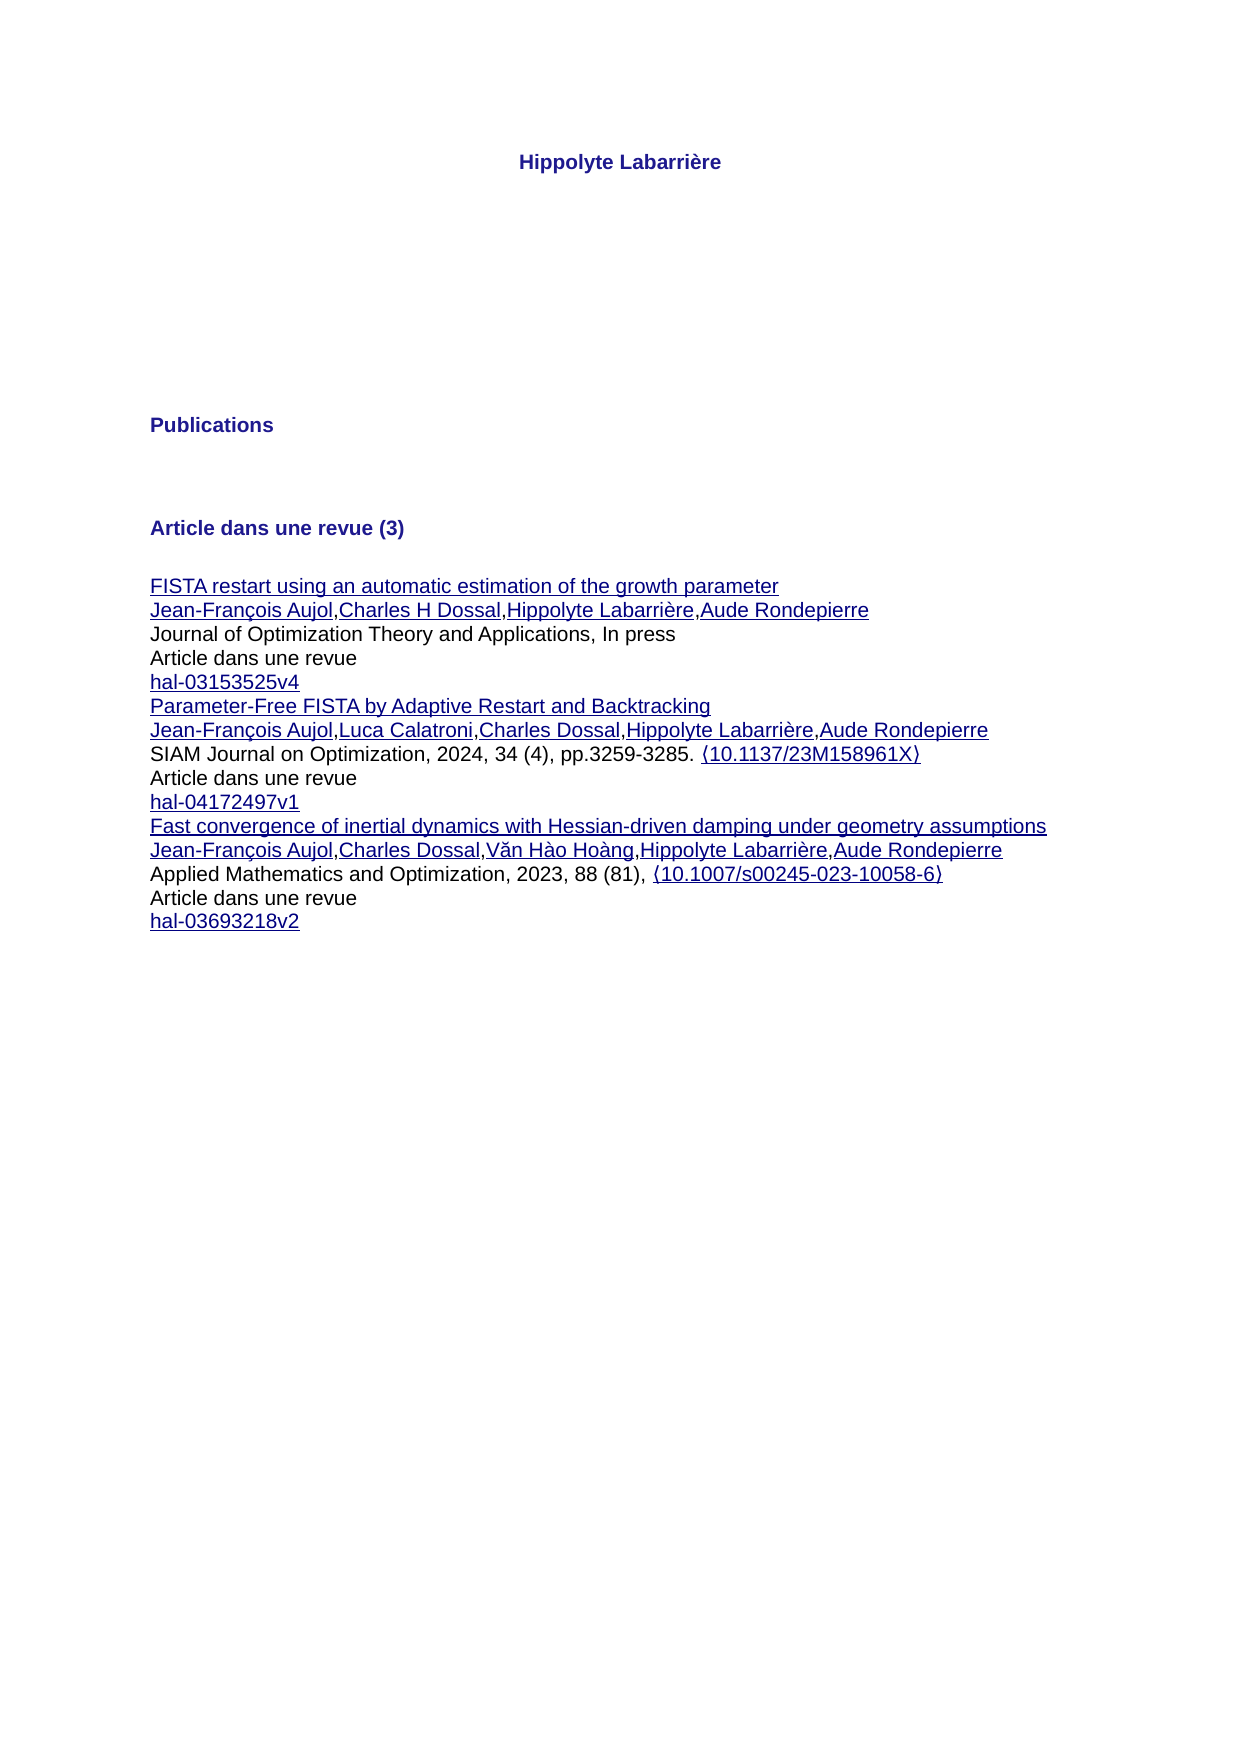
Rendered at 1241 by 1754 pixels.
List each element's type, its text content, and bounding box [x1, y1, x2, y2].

subtitle Hippolyte Labarrière [150, 150, 1090, 174]
table_cell Fast convergence of inertial dynamics with Hessian-driven damping under geometry assumptions Jean-François Aujol,Charles Dossal,Văn Hào Hoàng,Hippolyte Labarrière,Aude Rondepierre Applied Mathematics and Optimization, 2023, 88 (81), ⟨10.1007/s00245-023-10058-6⟩ Article dans une revue hal-03693218v2 [150, 814, 1090, 933]
table_header FISTA restart using an automatic estimation of the growth parameter Jean-François Aujol,Charles H Dossal,Hippolyte Labarrière,Aude Rondepierre Journal of Optimization Theory and Applications, In press Article dans une revue hal-03153525v4 [150, 574, 1090, 694]
subtitle Article dans une revue (3) [150, 516, 1090, 539]
subtitle Publications [150, 412, 1090, 436]
table_cell Parameter-Free FISTA by Adaptive Restart and Backtracking Jean-François Aujol,Luca Calatroni,Charles Dossal,Hippolyte Labarrière,Aude Rondepierre SIAM Journal on Optimization, 2024, 34 (4), pp.3259-3285. ⟨10.1137/23M158961X⟩ Article dans une revue hal-04172497v1 [150, 694, 1090, 813]
